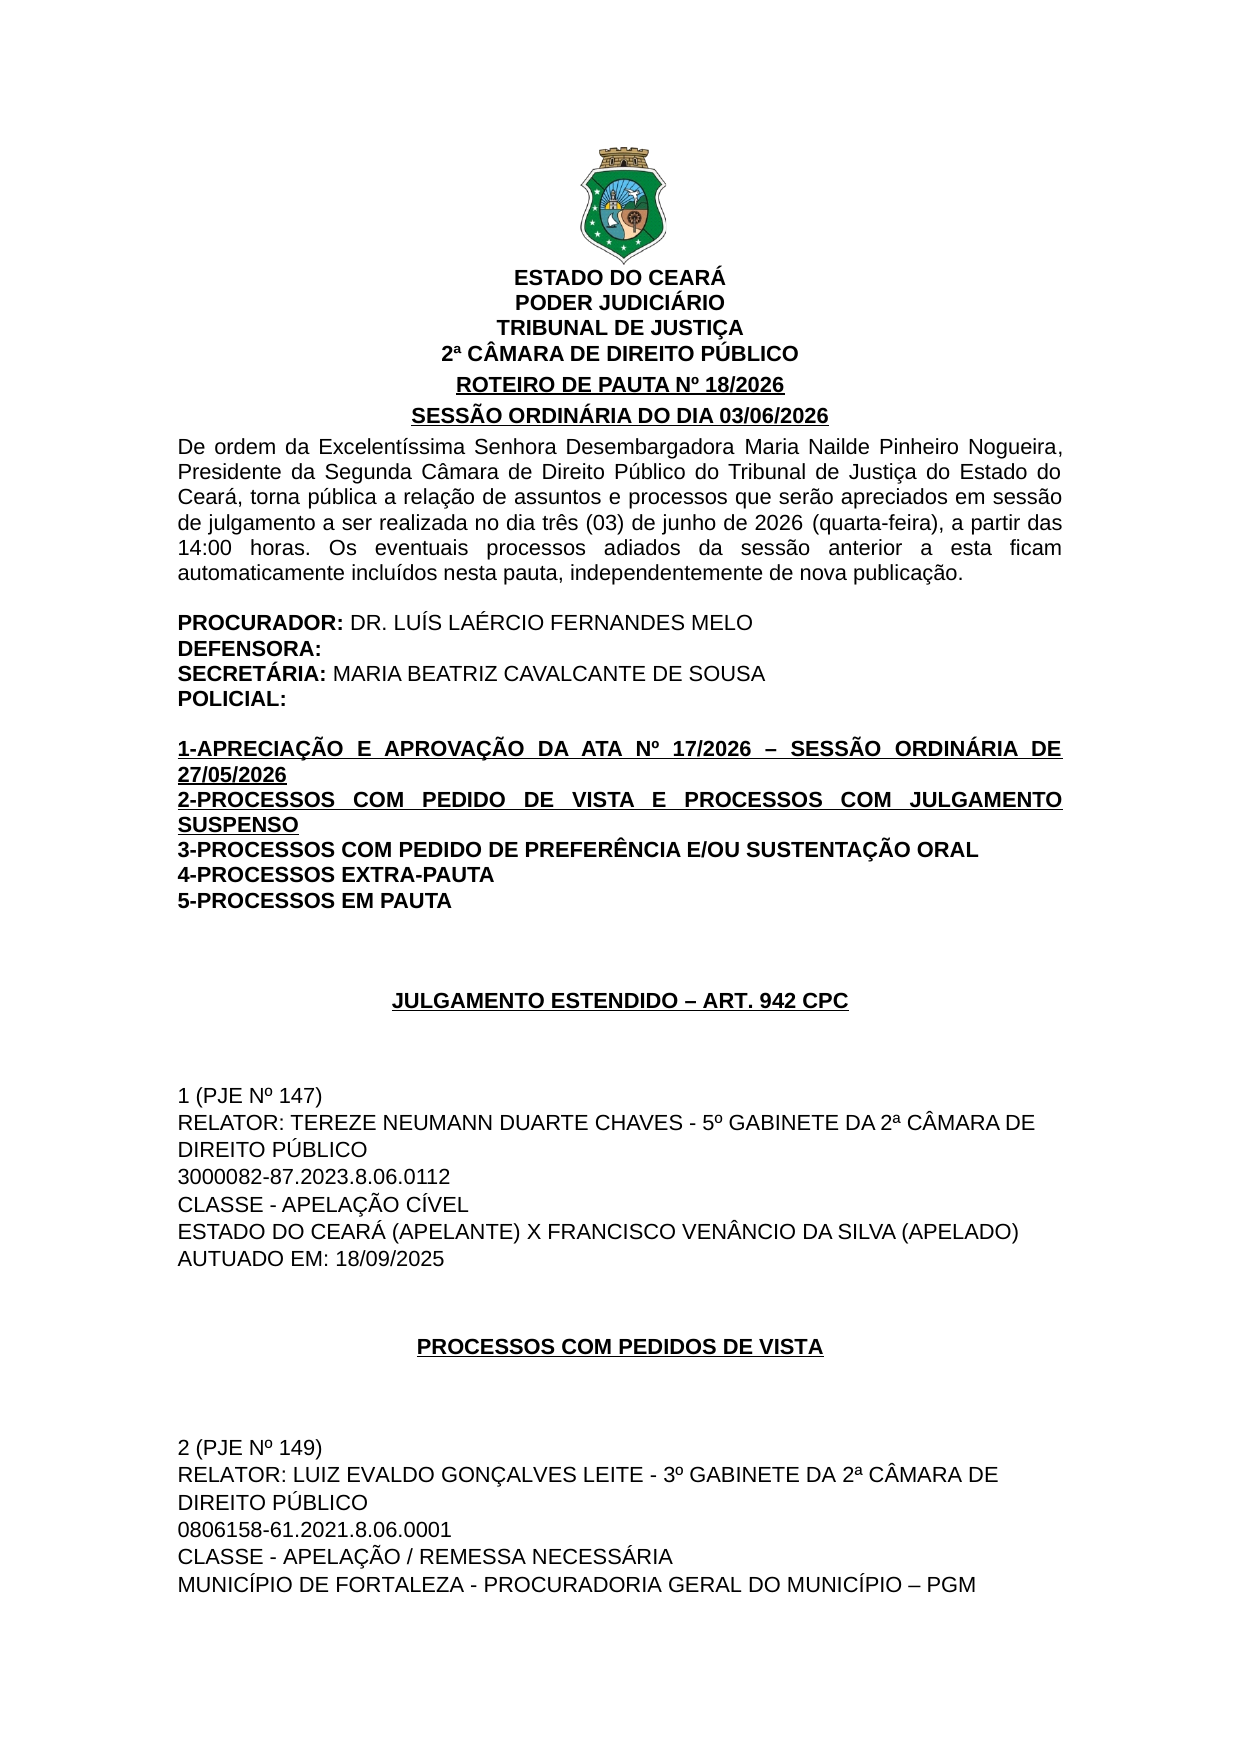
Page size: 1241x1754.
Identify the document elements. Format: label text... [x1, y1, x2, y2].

text CLASSE - APELAÇÃO CÍVEL ESTADO DO CEARÁ (APELANTE) X FRANCISCO VENÂNCIO DA SILVA (APELADO) AUTUADO EM: 18/09/2025 [177, 1192, 1063, 1272]
text RELATOR: TEREZE NEUMANN DUARTE CHAVES - 5º GABINETE DA 2ª CÂMARA DE DIREITO PÚBLICO [177, 1110, 1063, 1162]
text PODER JUDICIÁRIO [177, 290, 1063, 315]
text JULGAMENTO ESTENDIDO – ART. 942 CPC [177, 988, 1063, 1014]
text 5-PROCESSOS EM PAUTA [177, 888, 1063, 913]
text ESTADO DO CEARÁ [177, 265, 1063, 290]
text ROTEIRO DE PAUTA Nº 18/2026 [177, 372, 1063, 397]
text TRIBUNAL DE JUSTIÇA [177, 315, 1063, 340]
text SUSPENSO [177, 810, 1063, 837]
text 1-APRECIAÇÃO E APROVAÇÃO DA ATA Nº 17/2026 – SESSÃO ORDINÁRIA DE [177, 711, 1063, 758]
text 4-PROCESSOS EXTRA-PAUTA [177, 862, 1063, 888]
subtitle 0806158-61.2021.8.06.0001 [177, 1517, 1063, 1542]
text SECRETÁRIA: MARIA BEATRIZ CAVALCANTE DE SOUSA [177, 661, 1063, 686]
text CLASSE - APELAÇÃO / REMESSA NECESSÁRIA MUNICÍPIO DE FORTALEZA - PROCURADORIA GERAL DO MUNICÍPIO – PGM [177, 1544, 1063, 1597]
text 2ª CÂMARA DE DIREITO PÚBLICO [177, 340, 1063, 366]
text PROCESSOS COM PEDIDOS DE VISTA [177, 1334, 1063, 1359]
text DEFENSORA: [177, 636, 1063, 661]
text RELATOR: LUIZ EVALDO GONÇALVES LEITE - 3º GABINETE DA 2ª CÂMARA DE DIREITO PÚBLICO [177, 1462, 1063, 1514]
text De ordem da Excelentíssima Senhora Desembargadora Maria Nailde Pinheiro Nogueira, Presidente da Segunda Câmara de Direito Público do Tribunal de Justiça do Estado do Ceará, torna pública a relação de assuntos e processos que serão apreciados em sessão de julgamento a ser realizada no dia três (03) de junho de 2026 (quarta-feira), a partir das 14:00 horas. Os eventuais processos adiados da sessão anterior a esta ficam automaticamente incluídos nesta pauta, independentemente de nova publicação. [177, 434, 1063, 585]
text 3-PROCESSOS COM PEDIDO DE PREFERÊNCIA E/OU SUSTENTAÇÃO ORAL [177, 837, 1063, 862]
text 2-PROCESSOS COM PEDIDO DE VISTA E PROCESSOS COM JULGAMENTO [177, 787, 1063, 809]
text 2 (PJE Nº 149) [177, 1435, 1063, 1460]
text 1 (PJE Nº 147) [177, 1083, 1063, 1108]
text SESSÃO ORDINÁRIA DO DIA 03/06/2026 [177, 403, 1063, 428]
text PROCURADOR: DR. LUÍS LAÉRCIO FERNANDES MELO [177, 610, 1063, 636]
text 27/05/2026 [177, 759, 1063, 787]
subtitle 3000082-87.2023.8.06.0112 [177, 1164, 1063, 1189]
text POLICIAL: [177, 686, 1063, 711]
